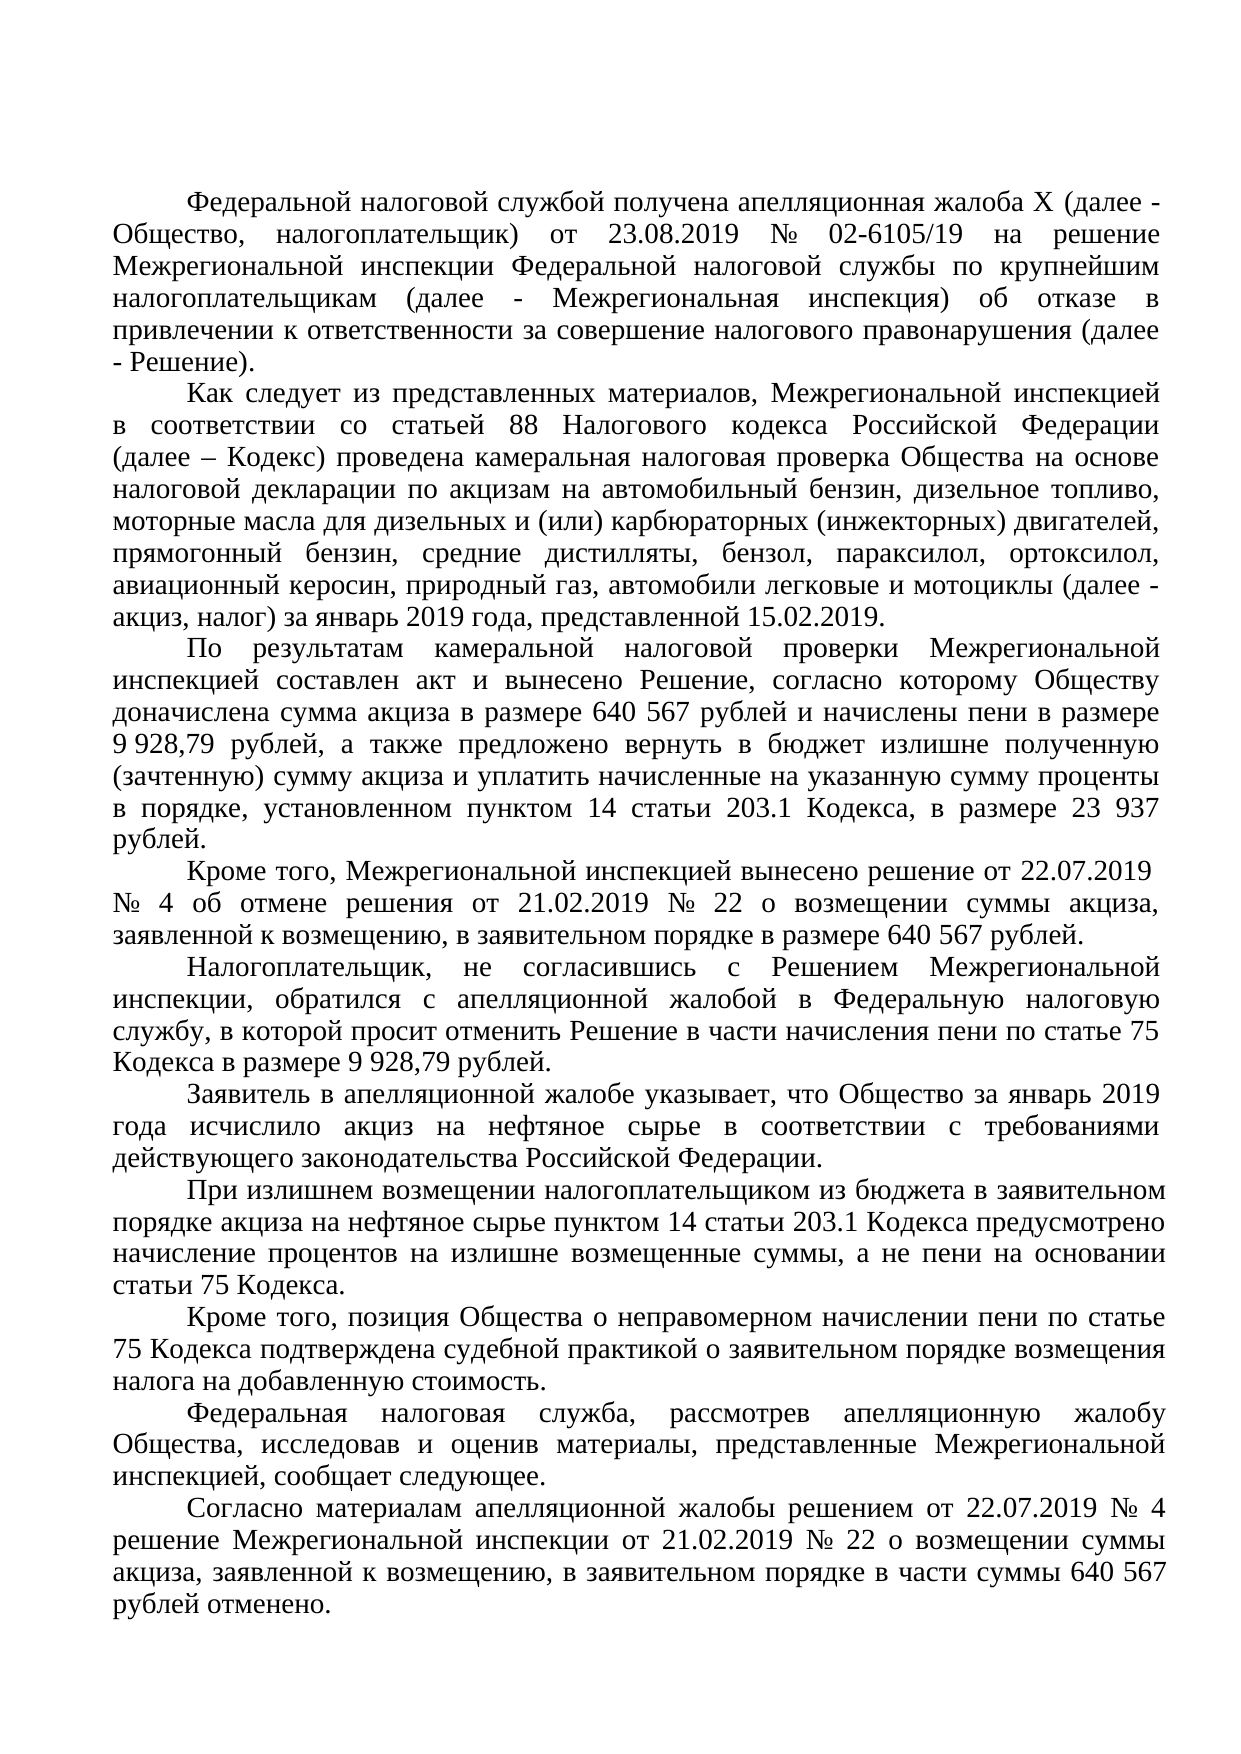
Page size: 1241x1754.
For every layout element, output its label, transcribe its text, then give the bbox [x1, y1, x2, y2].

table_header [574, 74, 626, 186]
text Согласно материалам апелляционной жалобы решением от 22.07.2019 № 4 решение Межрегиональной инспекции от 21.02.2019 № 22 о возмещении суммы акциза, заявленной к возмещению, в заявительном порядке в части суммы 640 567 рублей отменено. [112, 1492, 1167, 1619]
text Заявитель в апелляционной жалобе указывает, что Общество за январь 2019 года исчислило акциз на нефтяное сырье в соответствии с требованиями действующего законодательства Российской Федерации. [112, 1078, 1161, 1174]
text Федеральная налоговая служба, рассмотрев апелляционную жалобу Общества, исследовав и оценив материалы, представленные Межрегиональной инспекцией, сообщает следующее. [112, 1397, 1167, 1492]
text Как следует из представленных материалов, Межрегиональной инспекцией в соответствии со статьей 88 Налогового кодекса Российской Федерации (далее – Кодекс) проведена камеральная налоговая проверка Общества на основе налоговой декларации по акцизам на автомобильный бензин, дизельное топливо, моторные масла для дизельных и (или) карбюраторных (инжекторных) двигателей, прямогонный бензин, средние дистилляты, бензол, параксилол, ортоксилол, авиационный керосин, природный газ, автомобили легковые и мотоциклы (далее - акциз, налог) за январь 2019 года, представленной 15.02.2019. [112, 377, 1161, 632]
text При излишнем возмещении налогоплательщиком из бюджета в заявительном порядке акциза на нефтяное сырье пунктом 14 статьи 203.1 Кодекса предусмотрено начисление процентов на излишне возмещенные суммы, а не пени на основании статьи 75 Кодекса. [112, 1174, 1167, 1301]
text Кроме того, Межрегиональной инспекцией вынесено решение от 22.07.2019 № 4 об отмене решения от 21.02.2019 № 22 о возмещении суммы акциза, заявленной к возмещению, в заявительном порядке в размере 640 567 рублей. [112, 855, 1161, 951]
table_header [626, 74, 1202, 186]
table_header [113, 74, 574, 186]
text Кроме того, позиция Общества о неправомерном начислении пени по статье 75 Кодекса подтверждена судебной практикой о заявительном порядке возмещения налога на добавленную стоимость. [112, 1301, 1167, 1397]
text Налогоплательщик, не согласившись с Решением Межрегиональной инспекции, обратился с апелляционной жалобой в Федеральную налоговую службу, в которой просит отменить Решение в части начисления пени по статье 75 Кодекса в размере 9 928,79 рублей. [112, 951, 1161, 1078]
text По результатам камеральной налоговой проверки Межрегиональной инспекцией составлен акт и вынесено Решение, согласно которому Обществу доначислена сумма акциза в размере 640 567 рублей и начислены пени в размере 9 928,79 рублей, а также предложено вернуть в бюджет излишне полученную (зачтенную) сумму акциза и уплатить начисленные на указанную сумму проценты в порядке, установленном пунктом 14 статьи 203.1 Кодекса, в размере 23 937 рублей. [112, 632, 1161, 855]
text Федеральной налоговой службой получена апелляционная жалоба Х (далее - Общество, налогоплательщик) от 23.08.2019 № 02-6105/19 на решение Межрегиональной инспекции Федеральной налоговой службы по крупнейшим налогоплательщикам (далее - Межрегиональная инспекция) об отказе в привлечении к ответственности за совершение налогового правонарушения (далее - Решение). [112, 186, 1161, 377]
